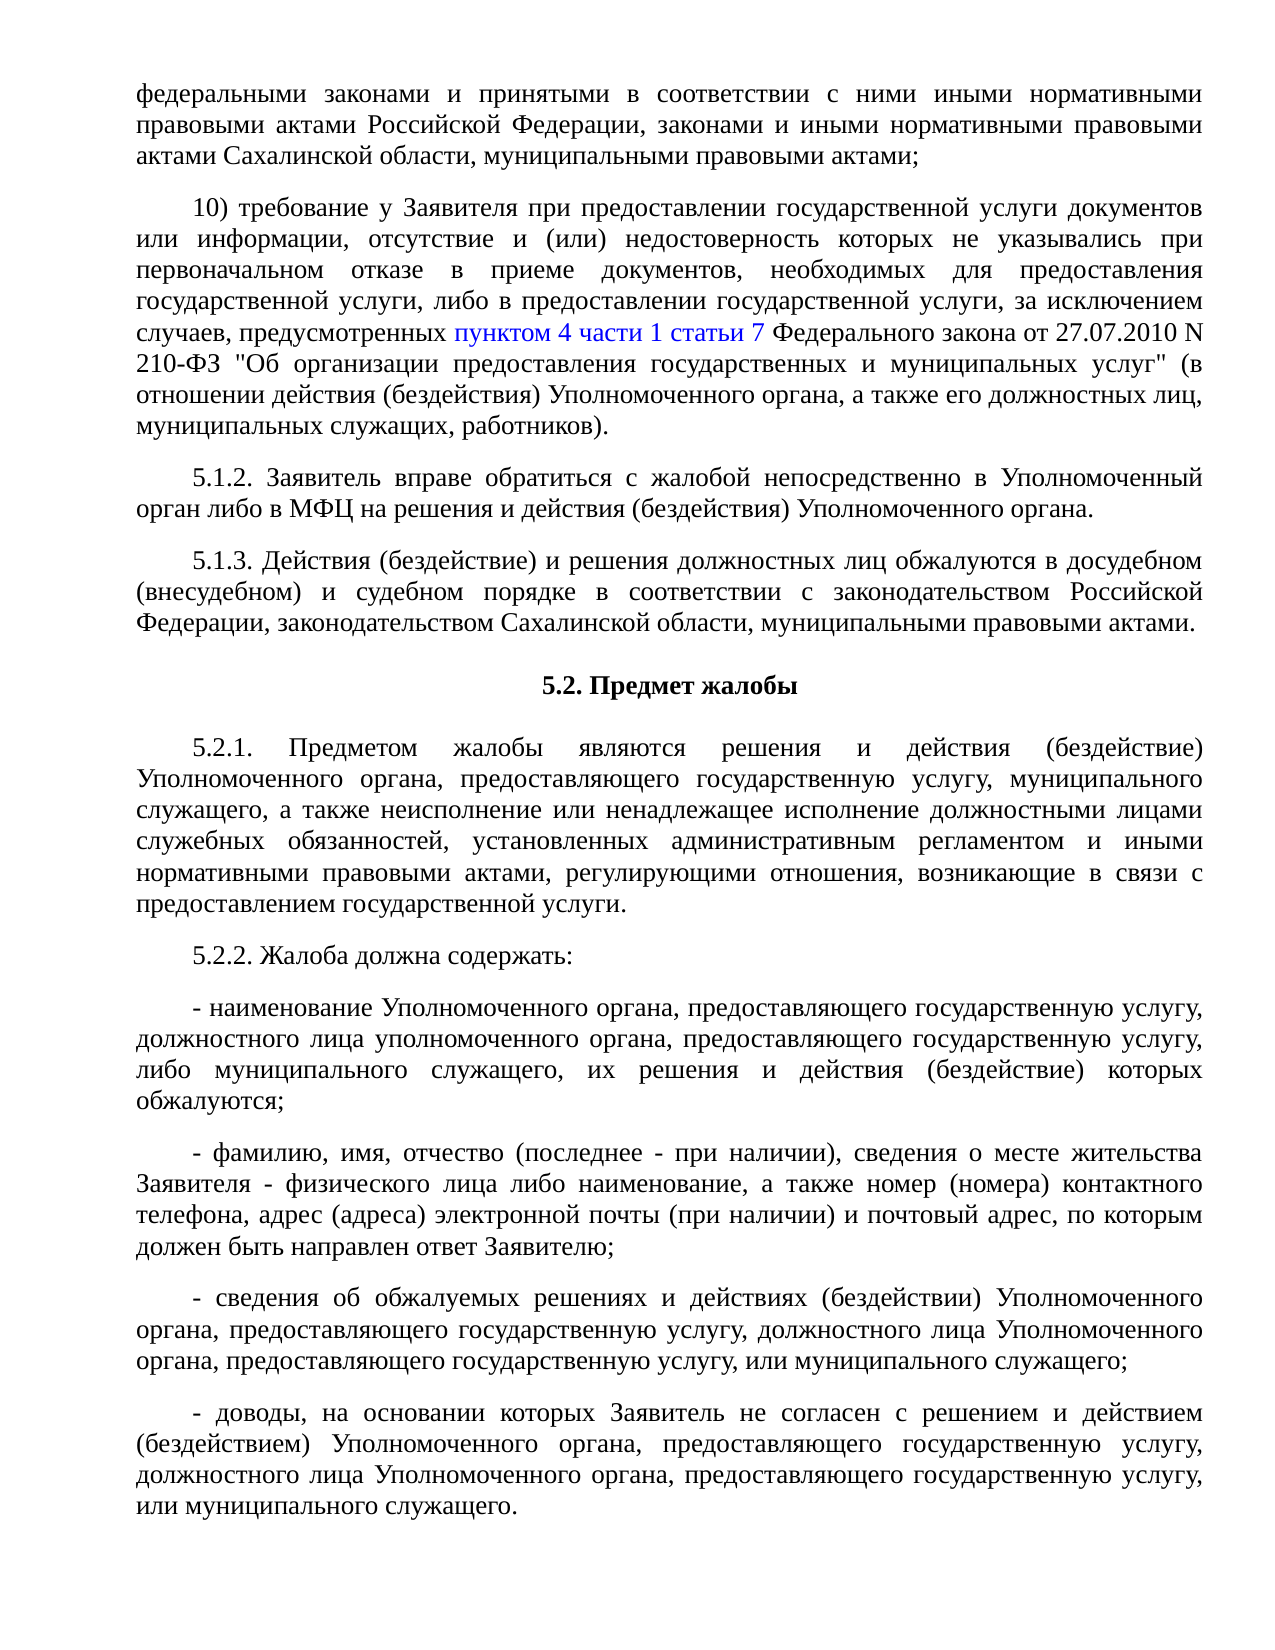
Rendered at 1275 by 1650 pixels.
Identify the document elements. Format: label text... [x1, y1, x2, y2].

text - сведения об обжалуемых решениях и действиях (бездействии) Уполномоченного органа, предоставляющего государственную услугу, должностного лица Уполномоченного органа, предоставляющего государственную услугу, или муниципального служащего; [136, 1282, 1204, 1375]
text 5.1.2. Заявитель вправе обратиться с жалобой непосредственно в Уполномоченный орган либо в МФЦ на решения и действия (бездействия) Уполномоченного органа. [136, 461, 1204, 523]
subtitle 5.2. Предмет жалобы [136, 669, 1204, 700]
text - доводы, на основании которых Заявитель не согласен с решением и действием (бездействием) Уполномоченного органа, предоставляющего государственную услугу, должностного лица Уполномоченного органа, предоставляющего государственную услугу, или муниципального служащего. [136, 1396, 1204, 1520]
text федеральными законами и принятыми в соответствии с ними иными нормативными правовыми актами Российской Федерации, законами и иными нормативными правовыми актами Сахалинской области, муниципальными правовыми актами; [136, 77, 1204, 170]
text 5.2.2. Жалоба должна содержать: [136, 939, 1204, 970]
text - наименование Уполномоченного органа, предоставляющего государственную услугу, должностного лица уполномоченного органа, предоставляющего государственную услугу, либо муниципального служащего, их решения и действия (бездействие) которых обжалуются; [136, 991, 1204, 1115]
text 5.1.3. Действия (бездействие) и решения должностных лиц обжалуются в досудебном (внесудебном) и судебном порядке в соответствии с законодательством Российской Федерации, законодательством Сахалинской области, муниципальными правовыми актами. [136, 544, 1204, 638]
text 10) требование у Заявителя при предоставлении государственной услуги документов или информации, отсутствие и (или) недостоверность которых не указывались при первоначальном отказе в приеме документов, необходимых для предоставления государственной услуги, либо в предоставлении государственной услуги, за исключением случаев, предусмотренных пунктом 4 части 1 статьи 7 Федерального закона от 27.07.2010 N 210-ФЗ "Об организации предоставления государственных и муниципальных услуг" (в отношении действия (бездействия) Уполномоченного органа, а также его должностных лиц, муниципальных служащих, работников). [136, 191, 1204, 440]
text 5.2.1. Предметом жалобы являются решения и действия (бездействие) Уполномоченного органа, предоставляющего государственную услугу, муниципального служащего, а также неисполнение или ненадлежащее исполнение должностными лицами служебных обязанностей, установленных административным регламентом и иными нормативными правовыми актами, регулирующими отношения, возникающие в связи с предоставлением государственной услуги. [136, 731, 1204, 918]
text - фамилию, имя, отчество (последнее - при наличии), сведения о месте жительства Заявителя - физического лица либо наименование, а также номер (номера) контактного телефона, адрес (адреса) электронной почты (при наличии) и почтовый адрес, по которым должен быть направлен ответ Заявителю; [136, 1136, 1204, 1261]
